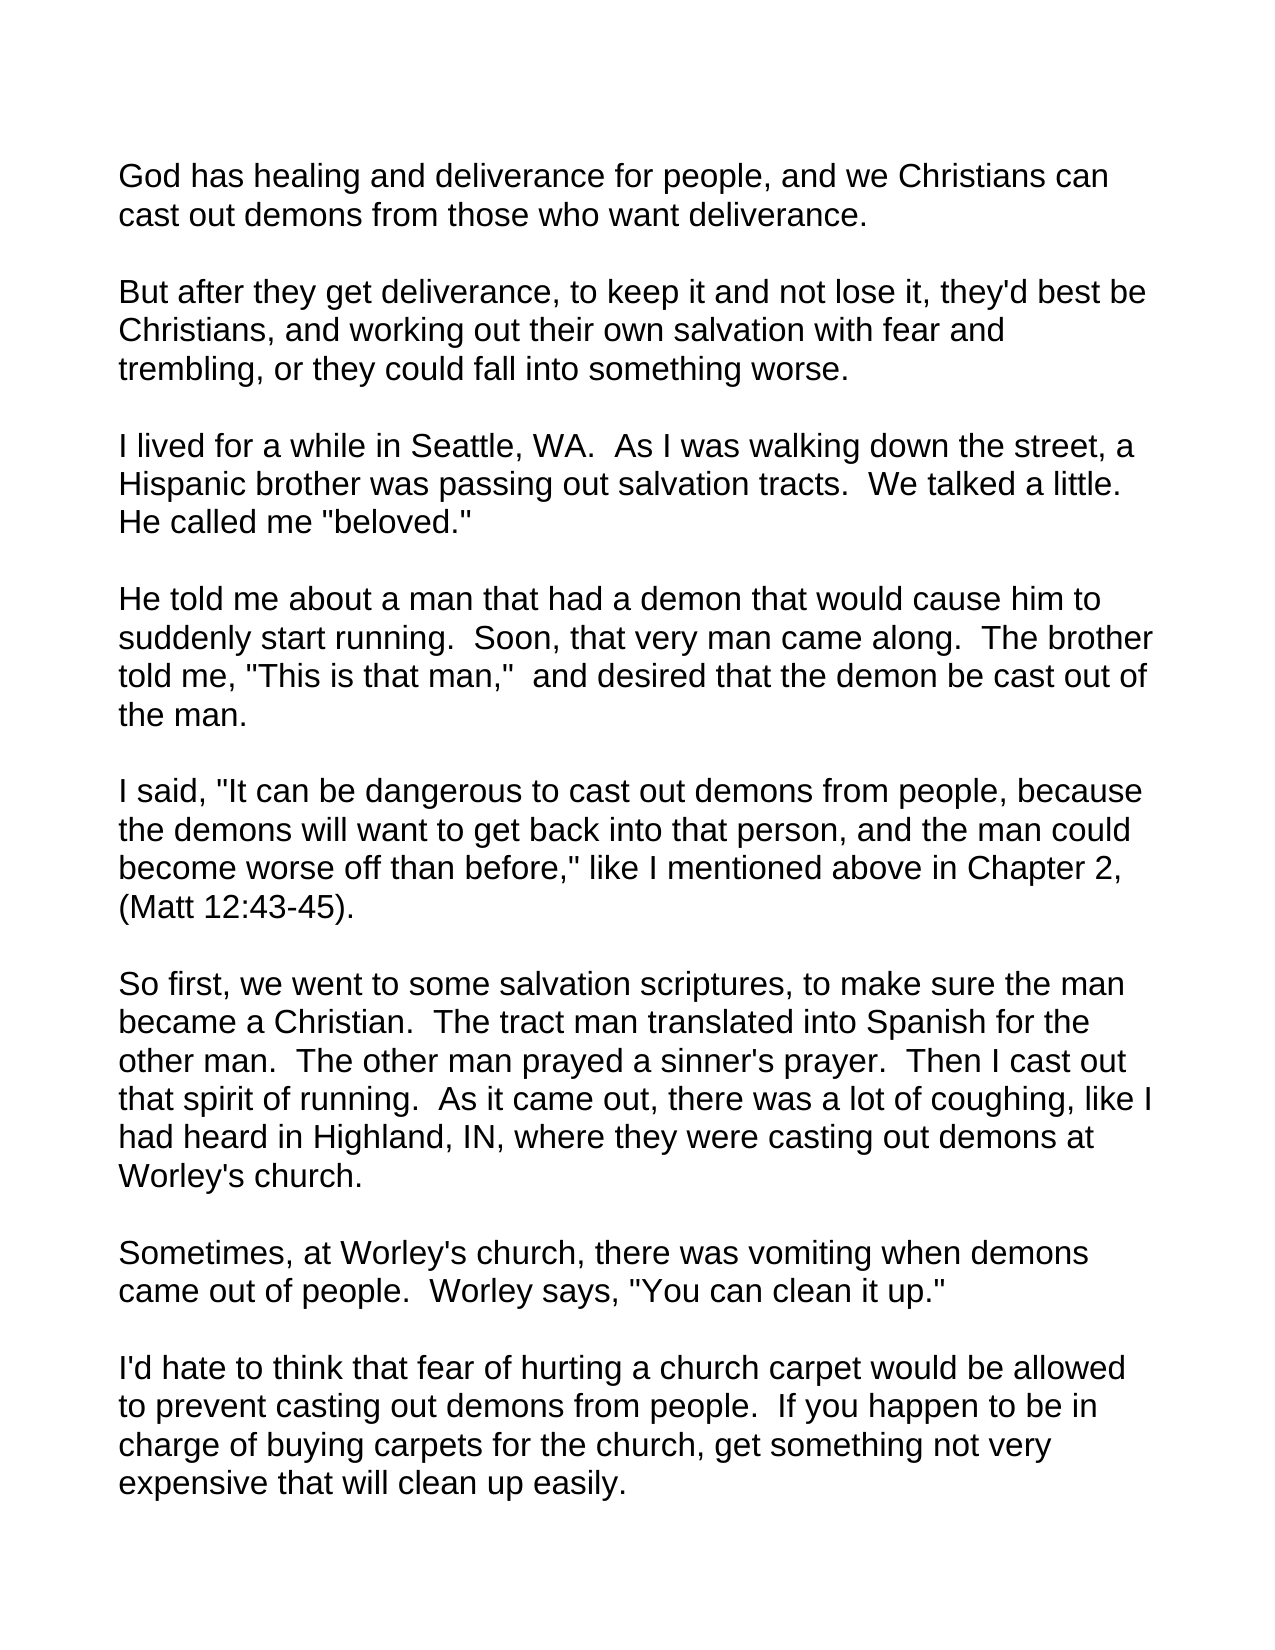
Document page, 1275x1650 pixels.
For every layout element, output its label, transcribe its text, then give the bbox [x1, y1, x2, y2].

text I'd hate to think that fear of hurting a church carpet would be allowed to prevent casting out demons from people. If you happen to be in charge of buying carpets for the church, get something not very expensive that will clean up easily. [118, 1348, 1157, 1502]
text So first, we went to some salvation scriptures, to make sure the man became a Christian. The tract man translated into Spanish for the other man. The other man prayed a sinner's prayer. Then I cast out that spirit of running. As it came out, there was a lot of coughing, like I had heard in Highland, IN, where they were casting out demons at Worley's church. [118, 964, 1157, 1194]
text He told me about a man that had a demon that would cause him to suddenly start running. Soon, that very man came along. The brother told me, "This is that man," and desired that the demon be cast out of the man. [118, 579, 1157, 733]
text But after they get deliverance, to keep it and not lose it, they'd best be Christians, and working out their own salvation with fear and trembling, or they could fall into something worse. [118, 272, 1157, 387]
text Sometimes, at Worley's church, there was vomiting when demons came out of people. Worley says, "You can clean it up." [118, 1233, 1157, 1310]
text God has healing and deliverance for people, and we Christians can cast out demons from those who want deliverance. [118, 157, 1157, 233]
text I lived for a while in Seattle, WA. As I was walking down the street, a Hispanic brother was passing out salvation tracts. We talked a little. He called me "beloved." [118, 426, 1157, 541]
text I said, "It can be dangerous to cast out demons from people, because the demons will want to get back into that person, and the man could become worse off than before," like I mentioned above in Chapter 2, (Matt 12:43-45). [118, 772, 1157, 925]
